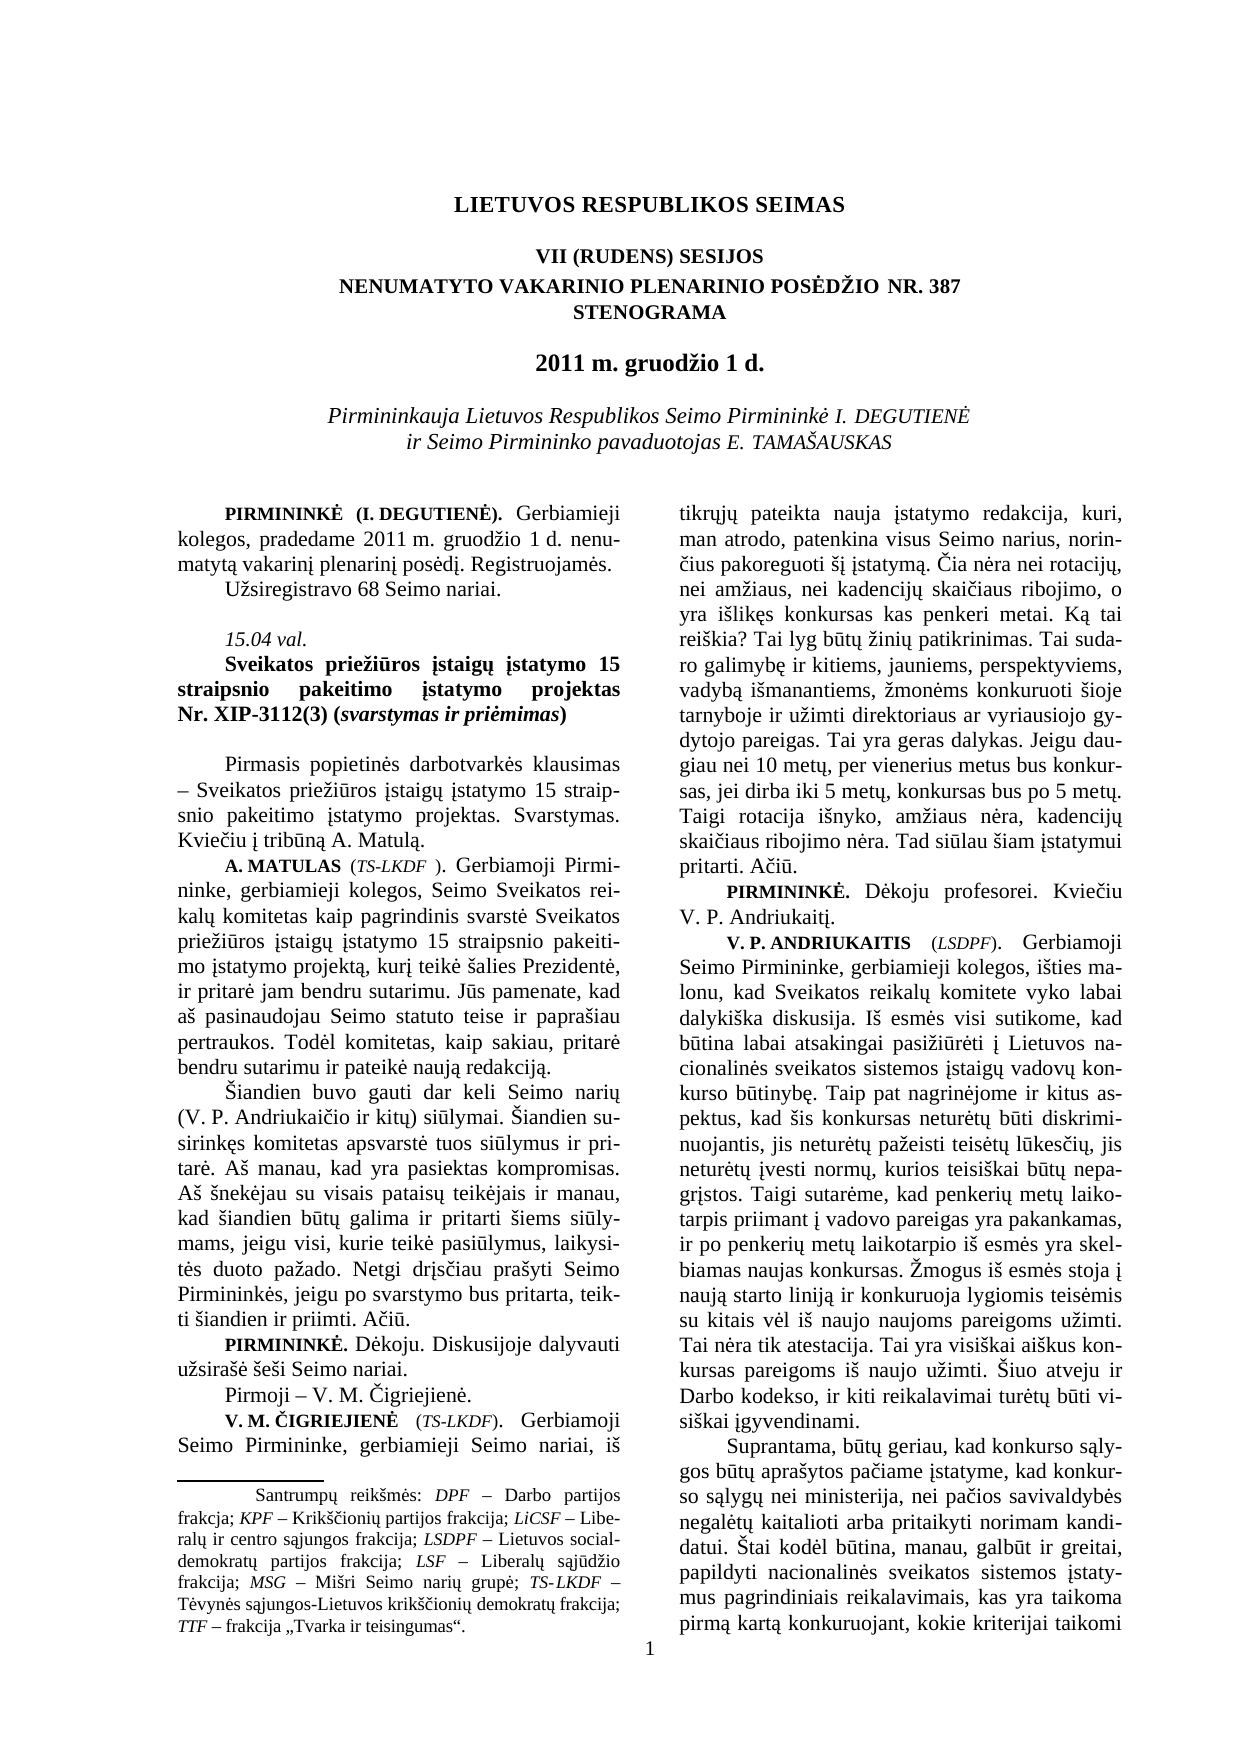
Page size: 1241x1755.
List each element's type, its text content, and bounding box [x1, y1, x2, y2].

title STENOGRAMA [177, 300, 1122, 324]
title LIETUVOS RESPUBLIKOS SEIMAS [177, 191, 1122, 217]
text PIRMININKĖ. Dė­ko­ju pro­fe­so­rei. Kvie­čiu V. P. An­driu­kai­tį. [679, 878, 1122, 929]
text A. MATULAS (TS-LKDF). Ger­bia­mo­ji Pir­mi­nin­ke, ger­bia­mie­ji ko­le­gos, Sei­mo Svei­ka­tos rei­ka­lų ko­mi­te­tas kaip pa­grin­di­nis svars­tė Svei­ka­tos prie­žiū­ros įstai­gų įsta­ty­mo 15 straips­nio pa­kei­ti­mo įsta­ty­mo pro­jek­tą, ku­rį tei­kė ša­lies Pre­zi­den­tė, ir pri­ta­rė jam ben­dru su­ta­ri­mu. Jūs pa­me­na­te, kad aš pa­si­nau­do­jau Sei­mo sta­tu­to tei­se ir pa­pra­šiau per­trau­kos. To­dėl ko­mi­te­tas, kaip sa­kiau, pri­ta­rė ben­dru su­ta­ri­mu ir pa­tei­kė nau­ją re­dak­ci­ją. [177, 852, 620, 1079]
text tik­rų­jų pa­teik­ta nau­ja įsta­ty­mo re­dak­ci­ja, ku­ri, man at­ro­do, pa­ten­ki­na vi­sus Sei­mo na­rius, no­rin­čius pa­ko­re­guo­ti šį įsta­ty­mą. Čia nė­ra nei ro­ta­ci­jų, nei am­žiaus, nei ka­den­ci­jų skai­čiaus ri­bo­ji­mo, o yra iš­li­kęs kon­kur­sas kas pen­ke­ri me­tai. Ką tai reiš­kia? Tai lyg bū­tų ži­nių pa­tik­ri­ni­mas. Tai su­da­ro ga­li­my­bę ir ki­tiems, jau­niems, per­spek­ty­viems, va­dy­bą iš­ma­nan­tiems, žmo­nėms kon­ku­ruo­ti šio­je tar­ny­bo­je ir už­im­ti di­rek­to­riaus ar vy­riau­sio­jo gy­dy­to­jo pa­rei­gas. Tai yra ge­ras da­ly­kas. Jei­gu dau­giau nei 10 me­tų, per vie­ne­rius me­tus bus kon­kur­sas, jei dir­ba iki 5 me­tų, kon­kur­sas bus po 5 me­tų. Tai­gi ro­ta­ci­ja iš­ny­ko, am­žiaus nė­ra, ka­den­ci­jų skai­čiaus ri­bo­ji­mo nė­ra. Tad siū­lau šiam įsta­ty­mui pri­tar­ti. Ačiū. [679, 500, 1122, 878]
title VII (RUDENS) SESIJOS [177, 243, 1122, 268]
text Pir­ma­sis po­pie­ti­nės dar­bo­tvarkės klau­si­mas – Svei­ka­tos prie­žiū­ros įstai­gų įsta­ty­mo 15 straip­snio pa­kei­ti­mo įsta­ty­mo pro­jek­tas. Svars­ty­mas. Kvie­čiu į tri­bū­ną A. Ma­tu­lą. [177, 751, 620, 852]
text Pirmininkauja Lietuvos Respublikos Seimo Pirmininkė I. DEGUTIENĖ ir Seimo Pirmininko pavaduotojas E. TAMAŠAUSKAS [177, 402, 1122, 455]
text Šian­dien bu­vo gau­ti dar ke­li Sei­mo na­rių (V. P. An­driu­kai­čio ir ki­tų) siū­ly­mai. Šian­dien su­si­rin­kęs ko­mi­te­tas ap­svars­tė tuos siū­ly­mus ir pri­ta­rė. Aš ma­nau, kad yra pa­siek­tas kom­pro­mi­sas. Aš šne­kė­jau su vi­sais pa­tai­sų tei­kė­jais ir ma­nau, kad šian­dien bū­tų ga­li­ma ir pri­tar­ti šiems siū­ly­mams, jei­gu vi­si, ku­rie tei­kė pa­siū­ly­mus, lai­ky­si­tės duo­to pa­ža­do. Net­gi drįs­čiau pra­šy­ti Sei­mo Pir­mi­nin­kės, jei­gu po svars­ty­mo bus pri­tar­ta, teik­ti šian­dien ir pri­im­ti. Ačiū. [177, 1079, 620, 1331]
text PIRMININKĖ (I. DEGUTIENĖ). Ger­bia­mie­ji ko­le­gos, pra­de­da­me 2011 m. gruo­džio 1 d. ne­nu­ma­ty­tą va­ka­ri­nį ple­na­ri­nį po­sė­dį. Re­gist­ruo­ja­mės. [177, 500, 620, 576]
text V. M. ČIGRIEJIENĖ (TS-LKDF). Ger­bia­mo­ji Sei­mo Pir­mi­nin­ke, ger­bia­mie­ji Sei­mo na­riai, iš [177, 1407, 620, 1457]
text Santrumpų reikšmės: DPF – Darbo partij­os frakcja; KPF – Krikščionių partijos frakcija; LiCSF – Li­be­ra­lų ir cen­tro są­jun­gos frakcija; LSDPF – Lietuvos social­demokratų partijos frakcija; LSF – Liberalų sąjūdžio frakcija; MSG – Mišri Seimo narių grupė; TS‑LKDF – Tėvynės sąjungos-Lietuvos krikščionių demokratų frakcija; TTF – frakcija „Tvarka ir teisingumas“. [177, 1481, 620, 1636]
text PIRMININKĖ. Dė­ko­ju. Dis­ku­si­jo­je da­ly­vau­ti už­si­ra­šė še­ši Sei­mo na­riai. [177, 1331, 620, 1382]
text Pir­mo­ji – V. M. Čig­rie­jie­nė. [177, 1382, 620, 1407]
text Su­pran­ta­ma, bū­tų ge­riau, kad kon­kur­so są­ly­gos bū­tų ap­ra­šy­tos pa­čia­me įsta­ty­me, kad kon­kur­so są­ly­gų nei mi­nis­te­ri­ja, nei pa­čios sa­vi­val­dy­bės ne­ga­lė­tų kai­ta­lio­ti ar­ba pri­tai­ky­ti no­ri­mam kan­di­da­tui. Štai ko­dėl bū­ti­na, ma­nau, gal­būt ir grei­tai, pa­pil­dy­ti na­cio­na­li­nės svei­ka­tos sis­te­mos įsta­ty­mus pa­grin­di­niais rei­ka­la­vi­mais, kas yra tai­ko­ma pir­mą kar­tą kon­ku­ruo­jant, ko­kie kri­te­ri­jai tai­ko­mi [679, 1433, 1122, 1635]
text 2011 m. gruodžio 1 d. [177, 348, 1122, 377]
title NENUMATYTO VAKARINIO plenarinio posėdžio NR. 387 [177, 268, 1122, 300]
text 15.04 val. [224, 626, 620, 651]
text V. P. ANDRIUKAITIS (LSDPF). Ger­bia­mo­ji Sei­mo Pir­mi­nin­ke, ger­bia­mie­ji ko­le­gos, iš­ties ma­lo­nu, kad Svei­ka­tos rei­ka­lų ko­mi­te­te vy­ko la­bai da­ly­kiš­ka dis­ku­si­ja. Iš es­mės vi­si su­ti­ko­me, kad bū­ti­na la­bai at­sa­kin­gai pa­si­žiū­rė­ti į Lie­tu­vos na­cio­na­li­nės svei­ka­tos sis­te­mos įstai­gų va­do­vų kon­kur­so bū­ti­ny­bę. Taip pat nag­ri­nė­jo­me ir ki­tus as­pek­tus, kad šis kon­kur­sas ne­tu­rė­tų bū­ti dis­kri­mi­nuo­jan­tis, jis ne­tu­rė­tų pa­žeis­ti tei­sė­tų lū­kes­čių, jis ne­tu­rė­tų įves­ti nor­mų, ku­rios tei­siš­kai bū­tų ne­pa­grįs­tos. Tai­gi su­ta­rė­me, kad pen­ke­rių me­tų lai­ko­tar­pis pri­imant į va­do­vo pa­rei­gas yra pa­kan­ka­mas, ir po pen­ke­rių me­tų lai­ko­tar­pio iš es­mės yra skel­bia­mas nau­jas kon­kur­sas. Žmo­gus iš es­mės sto­ja į nau­ją star­to li­ni­ją ir kon­ku­ruo­ja ly­gio­mis tei­sė­mis su ki­tais vėl iš nau­jo nau­joms pa­rei­goms už­im­ti. Tai nė­ra tik ates­ta­ci­ja. Tai yra vi­siš­kai aiš­kus kon­kur­sas pa­rei­goms iš nau­jo už­im­ti. Šiuo at­ve­ju ir Dar­bo ko­dek­so, ir ki­ti rei­ka­la­vi­mai tu­rė­tų bū­ti vi­siš­kai įgy­ven­di­na­mi. [679, 929, 1122, 1433]
text Svei­ka­tos prie­žiū­ros įstai­gų įsta­ty­mo 15 straips­nio pa­kei­ti­mo įsta­ty­mo pro­jek­tas Nr. XIP-3112(3) (svars­ty­mas ir pri­ėmi­mas) [177, 651, 620, 726]
text Už­si­re­gist­ra­vo 68 Sei­mo na­riai. [177, 576, 620, 601]
